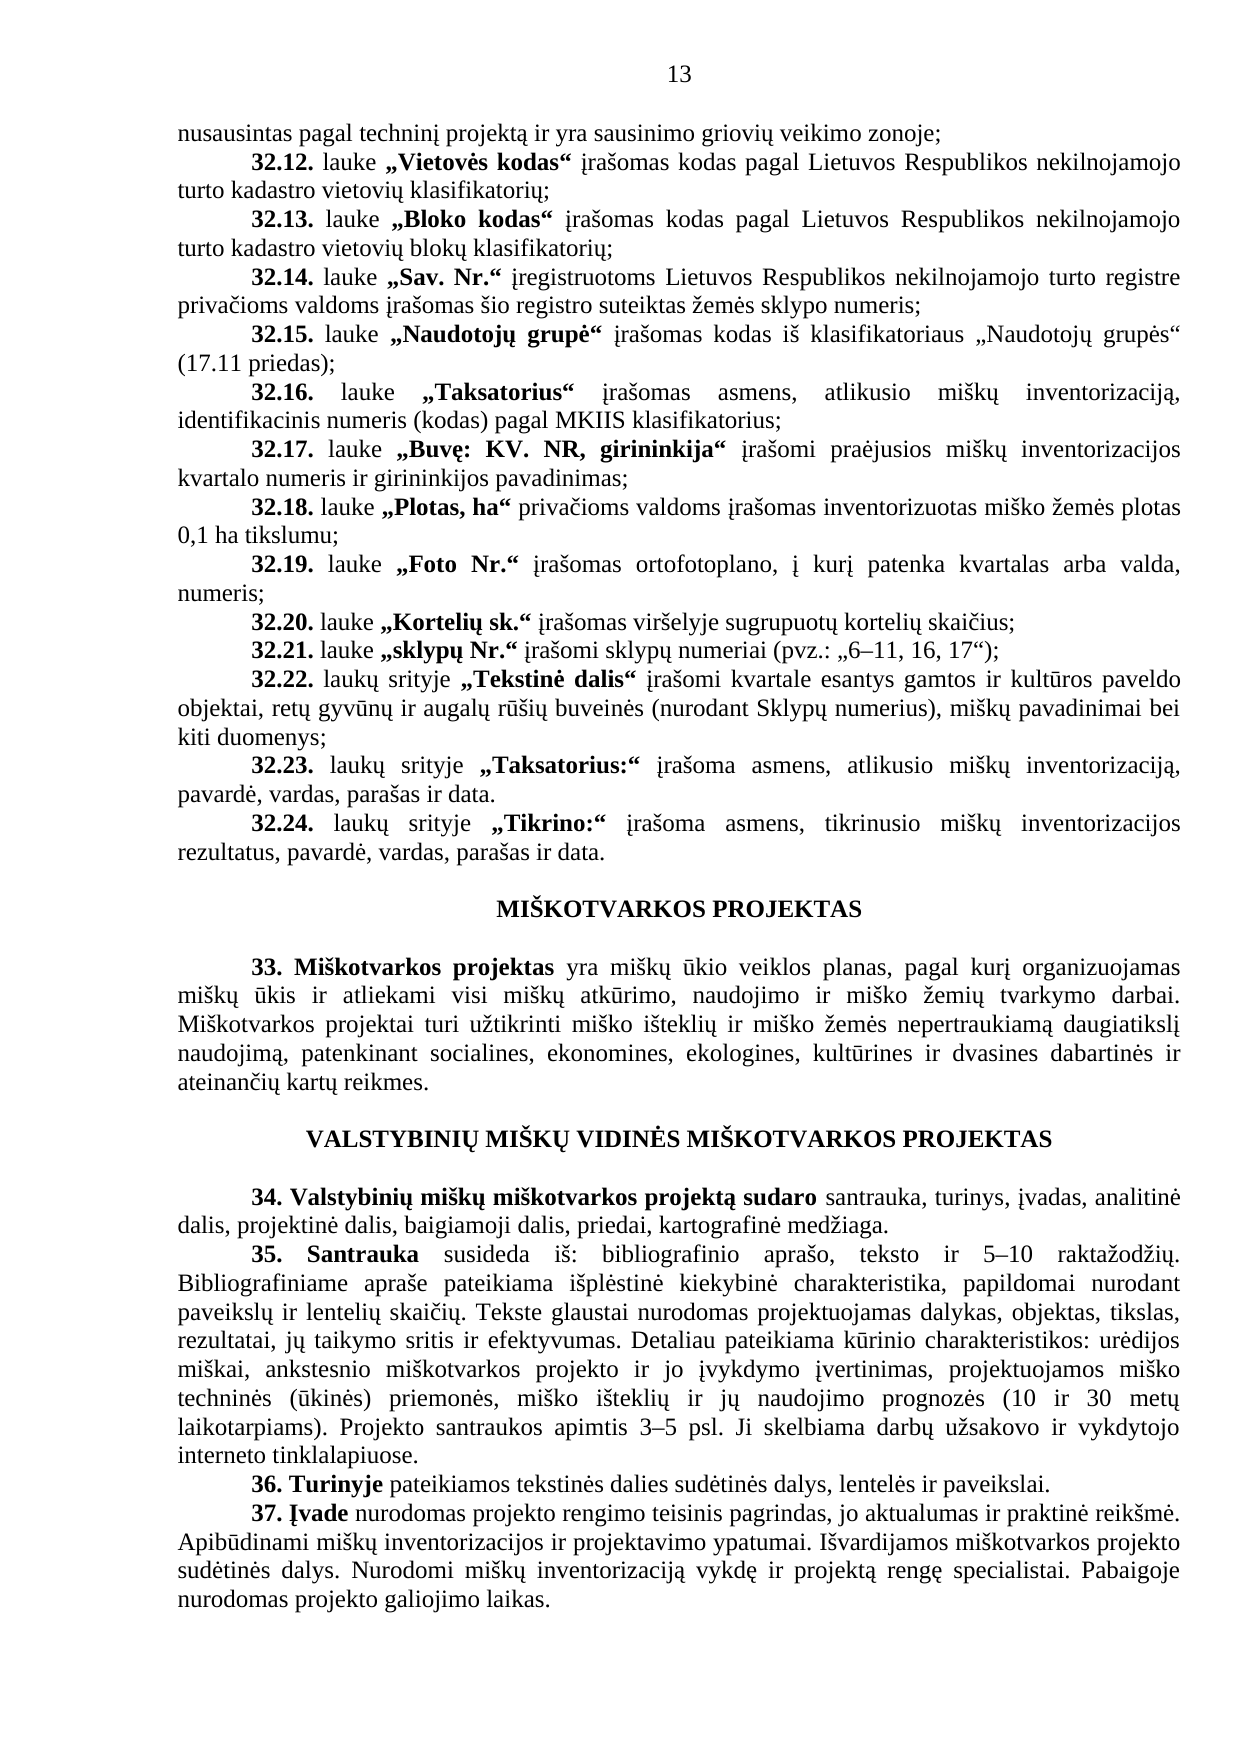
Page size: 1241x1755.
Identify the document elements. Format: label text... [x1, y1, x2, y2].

text 33. Miškotvarkos projektas yra miškų ūkio veiklos planas, pagal kurį organizuojamas miškų ūkis ir atliekami visi miškų atkūrimo, naudojimo ir miško žemių tvarkymo darbai. Miškotvarkos projektai turi užtikrinti miško išteklių ir miško žemės nepertraukiamą daugiatikslį naudojimą, patenkinant socialines, ekonomines, ekologines, kultūrines ir dvasines dabartinės ir ateinančių kartų reikmes. [177, 952, 1181, 1096]
text nusausintas pagal techninį projektą ir yra sausinimo griovių veikimo zonoje; [177, 118, 1181, 147]
text 35. Santrauka susideda iš: bibliografinio aprašo, teksto ir 5–10 raktažodžių. Bibliografiniame apraše pateikiama išplėstinė kiekybinė charakteristika, papildomai nurodant paveikslų ir lentelių skaičių. Tekste glaustai nurodomas projektuojamas dalykas, objektas, tikslas, rezultatai, jų taikymo sritis ir efektyvumas. Detaliau pateikiama kūrinio charakteristikos: urėdijos miškai, ankstesnio miškotvarkos projekto ir jo įvykdymo įvertinimas, projektuojamos miško techninės (ūkinės) priemonės, miško išteklių ir jų naudojimo prognozės (10 ir 30 metų laikotarpiams). Projekto santraukos apimtis 3–5 psl. Ji skelbiama darbų užsakovo ir vykdytojo interneto tinklalapiuose. [177, 1239, 1181, 1469]
text 32.24. laukų srityje „Tikrino:“ įrašoma asmens, tikrinusio miškų inventorizacijos rezultatus, pavardė, vardas, parašas ir data. [177, 808, 1181, 866]
text 32.15. lauke „Naudotojų grupė“ įrašomas kodas iš klasifikatoriaus „Naudotojų grupės“ (17.11 priedas); [177, 319, 1181, 377]
text 32.14. lauke „Sav. Nr.“ įregistruotoms Lietuvos Respublikos nekilnojamojo turto registre privačioms valdoms įrašomas šio registro suteiktas žemės sklypo numeris; [177, 262, 1181, 319]
text 32.18. lauke „Plotas, ha“ privačioms valdoms įrašomas inventorizuotas miško žemės plotas 0,1 ha tikslumu; [177, 492, 1181, 549]
text 32.20. lauke „Kortelių sk.“ įrašomas viršelyje sugrupuotų kortelių skaičius; [177, 607, 1181, 636]
text VALSTYBINIŲ MIŠKŲ VIDINĖS MIŠKOTVARKOS PROJEKTAS [177, 1124, 1181, 1153]
text 32.19. lauke „Foto Nr.“ įrašomas ortofotoplano, į kurį patenka kvartalas arba valda, numeris; [177, 549, 1181, 607]
text 32.17. lauke „Buvę: KV. NR, girininkija“ įrašomi praėjusios miškų inventorizacijos kvartalo numeris ir girininkijos pavadinimas; [177, 434, 1181, 492]
text 32.16. lauke „Taksatorius“ įrašomas asmens, atlikusio miškų inventorizaciją, identifikacinis numeris (kodas) pagal MKIIS klasifikatorius; [177, 377, 1181, 434]
text 34. Valstybinių miškų miškotvarkos projektą sudaro santrauka, turinys, įvadas, analitinė dalis, projektinė dalis, baigiamoji dalis, priedai, kartografinė medžiaga. [177, 1182, 1181, 1239]
text 37. Įvade nurodomas projekto rengimo teisinis pagrindas, jo aktualumas ir praktinė reikšmė. Apibūdinami miškų inventorizacijos ir projektavimo ypatumai. Išvardijamos miškotvarkos projekto sudėtinės dalys. Nurodomi miškų inventorizaciją vykdę ir projektą rengę specialistai. Pabaigoje nurodomas projekto galiojimo laikas. [177, 1498, 1181, 1613]
text 32.22. laukų srityje „Tekstinė dalis“ įrašomi kvartale esantys gamtos ir kultūros paveldo objektai, retų gyvūnų ir augalų rūšių buveinės (nurodant Sklypų numerius), miškų pavadinimai bei kiti duomenys; [177, 664, 1181, 751]
text 32.23. laukų srityje „Taksatorius:“ įrašoma asmens, atlikusio miškų inventorizaciją, pavardė, vardas, parašas ir data. [177, 751, 1181, 808]
text 32.21. lauke „sklypų Nr.“ įrašomi sklypų numeriai (pvz.: „6–11, 16, 17“); [177, 636, 1181, 664]
text MIŠKOTVARKOS PROJEKTAS [177, 894, 1181, 923]
text 36. Turinyje pateikiamos tekstinės dalies sudėtinės dalys, lentelės ir paveikslai. [177, 1469, 1181, 1498]
text 32.12. lauke „Vietovės kodas“ įrašomas kodas pagal Lietuvos Respublikos nekilnojamojo turto kadastro vietovių klasifikatorių; [177, 147, 1181, 204]
text 32.13. lauke „Bloko kodas“ įrašomas kodas pagal Lietuvos Respublikos nekilnojamojo turto kadastro vietovių blokų klasifikatorių; [177, 204, 1181, 262]
